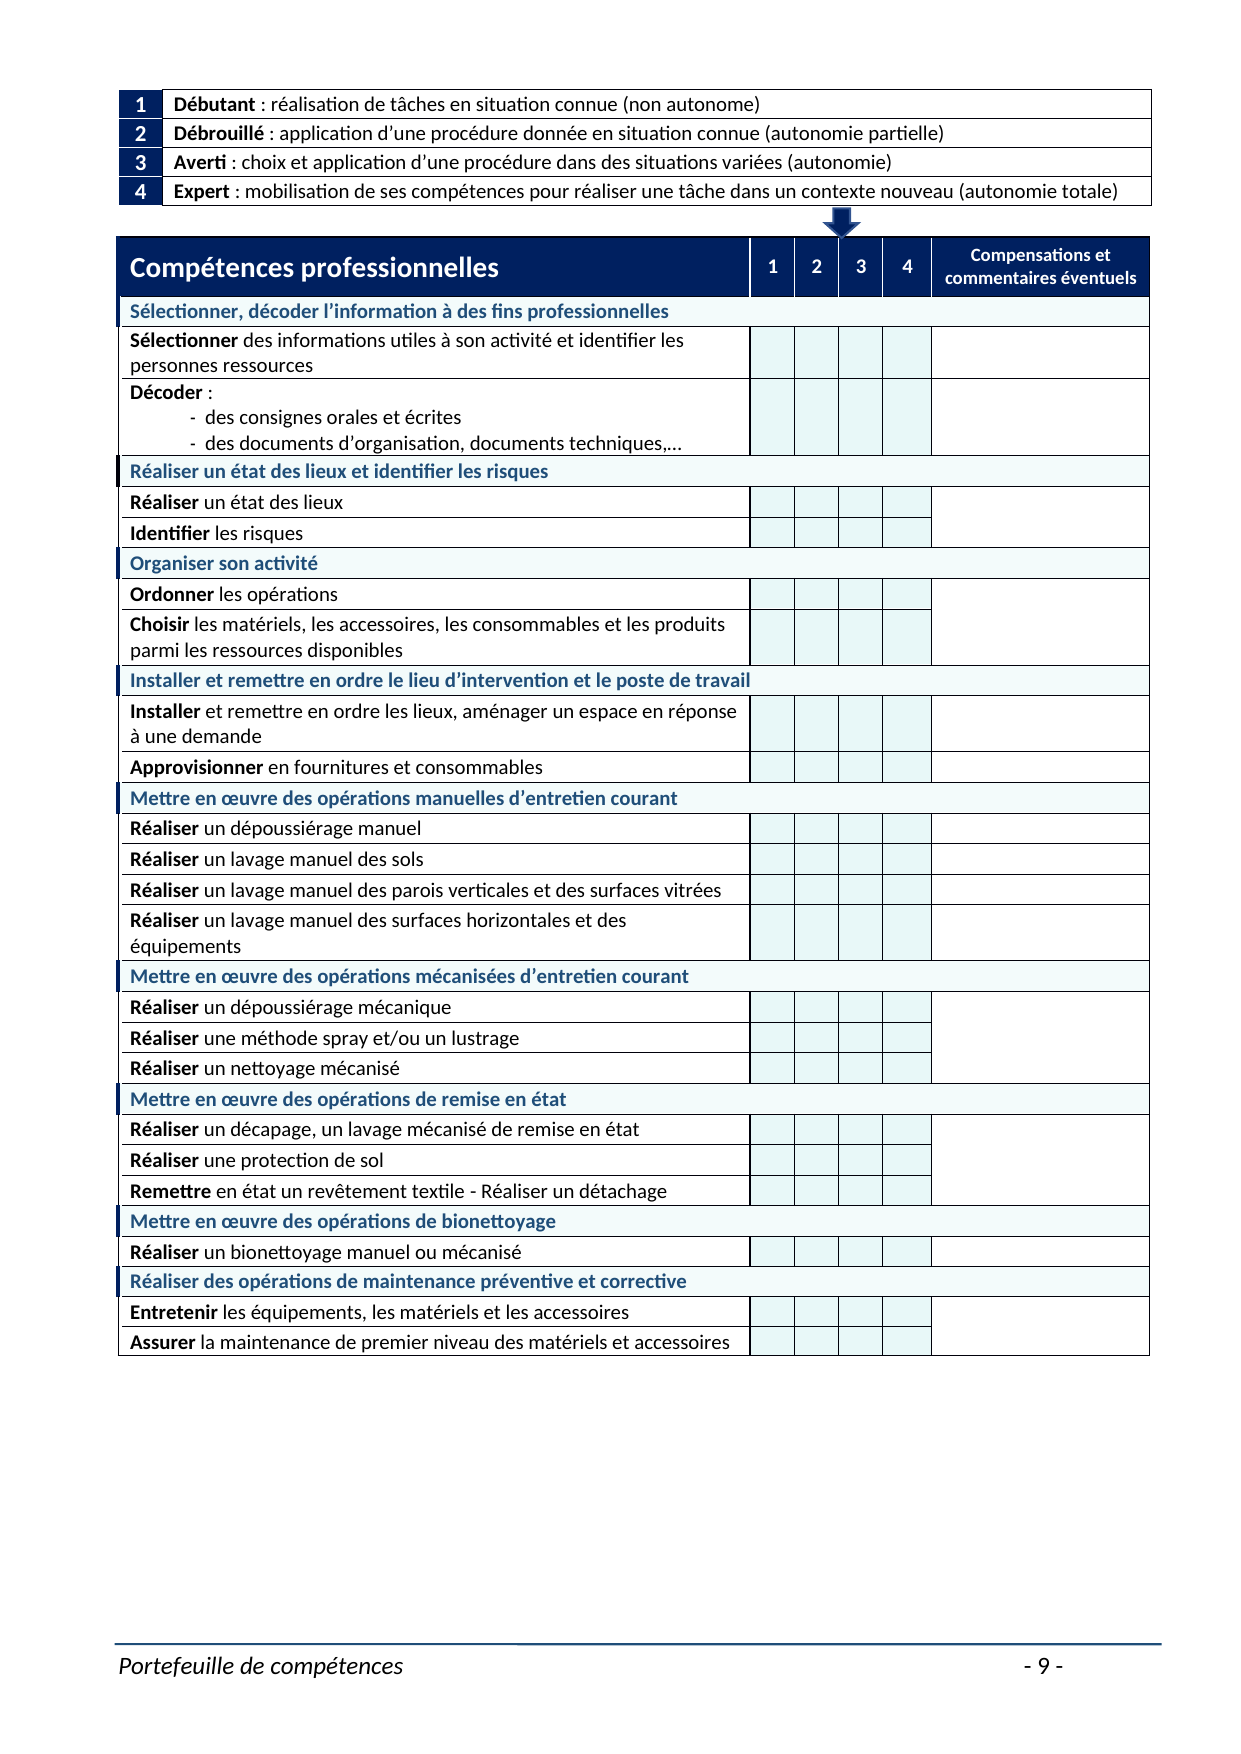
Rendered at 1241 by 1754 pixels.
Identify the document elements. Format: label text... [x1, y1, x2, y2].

table_header 3 [839, 238, 882, 296]
table_cell [883, 1115, 931, 1144]
table_cell [751, 875, 794, 904]
table_cell [883, 327, 931, 378]
table_cell [795, 379, 838, 455]
table_cell [883, 379, 931, 455]
table_cell [751, 1327, 794, 1355]
table_cell Débrouillé : application d’une procédure donnée en situation connue (autonomie partielle) [163, 119, 1151, 147]
table_cell [751, 1176, 794, 1205]
table_cell [839, 1237, 882, 1266]
table_cell [751, 752, 794, 782]
table_cell Décoder : des consignes orales et écrites des documents d’organisation, documents techniques,… [119, 378, 749, 455]
table_cell [883, 1327, 931, 1355]
table_cell [795, 579, 838, 608]
table_header Compétences professionnelles [120, 238, 749, 296]
table_cell Expert : mobilisation de ses compétences pour réaliser une tâche dans un contexte nouveau (autonomie totale) [163, 177, 1151, 205]
table_cell [932, 752, 1149, 782]
table_cell [795, 1237, 838, 1266]
table_cell [839, 610, 882, 664]
table_cell [751, 844, 794, 874]
table_cell [751, 1237, 794, 1266]
table_cell [883, 610, 931, 664]
table_cell [932, 844, 1149, 874]
table_cell [751, 814, 794, 843]
table_cell [883, 1176, 931, 1205]
table_cell [932, 1237, 1149, 1266]
table_cell Réaliser un dépoussiérage manuel [119, 813, 749, 843]
table_cell Entretenir les équipements, les matériels et les accessoires [119, 1296, 749, 1326]
table_cell [932, 696, 1149, 751]
table_cell [795, 992, 838, 1022]
table_cell Remettre en état un revêtement textile - Réaliser un détachage [119, 1175, 749, 1205]
table_cell [883, 992, 931, 1022]
table_cell [751, 1115, 794, 1144]
table_cell [932, 579, 1149, 664]
table_cell [883, 905, 931, 960]
table_cell Débutant : réalisation de tâches en situation connue (non autonome) [163, 90, 1151, 118]
table_cell Réaliser un nettoyage mécanisé [119, 1052, 749, 1083]
table_cell Réaliser un lavage manuel des surfaces horizontales et des équipements [119, 904, 749, 960]
table_cell [932, 905, 1149, 960]
table_cell Choisir les matériels, les accessoires, les consommables et les produits parmi les ressources disponibles [119, 609, 749, 664]
table_cell [795, 905, 838, 960]
table_cell [795, 327, 838, 378]
table_cell [839, 696, 882, 751]
table_cell [795, 752, 838, 782]
table_cell [795, 518, 838, 547]
table_header 2 [795, 238, 838, 296]
table_cell [751, 905, 794, 960]
table_cell [883, 1237, 931, 1266]
table_cell Mettre en œuvre des opérations de bionettoyage [120, 1205, 1149, 1236]
table_cell [795, 875, 838, 904]
table_cell [932, 379, 1149, 455]
table_cell [751, 1297, 794, 1326]
table_cell [795, 1115, 838, 1144]
table_cell [795, 1145, 838, 1175]
table_header Compensations et commentaires éventuels [932, 238, 1149, 296]
table_cell [839, 752, 882, 782]
table_cell [932, 992, 1149, 1083]
table_cell [883, 579, 931, 608]
table_cell Réaliser un lavage manuel des parois verticales et des surfaces vitrées [119, 874, 749, 904]
table_cell [751, 992, 794, 1022]
table_cell Installer et remettre en ordre les lieux, aménager un espace en réponse à une demande [119, 695, 749, 751]
table_cell [751, 327, 794, 378]
table_cell [839, 814, 882, 843]
table_cell [932, 487, 1149, 547]
table_cell [839, 487, 882, 517]
table_cell [839, 1115, 882, 1144]
table_cell Sélectionner des informations utiles à son activité et identifier les personnes ressources [119, 326, 749, 378]
table_cell 4 [119, 177, 162, 205]
table_cell Réaliser une protection de sol [119, 1144, 749, 1175]
table_header 4 [883, 238, 931, 296]
table_cell [839, 379, 882, 455]
table_cell [751, 1145, 794, 1175]
table_cell [839, 327, 882, 378]
table_cell [795, 814, 838, 843]
table_cell [751, 487, 794, 517]
table_cell [883, 1145, 931, 1175]
table_cell [839, 992, 882, 1022]
table_cell Réaliser un lavage manuel des sols [119, 843, 749, 874]
table_cell Sélectionner, décoder l’information à des fins professionnelles [120, 297, 1149, 326]
table_cell [932, 814, 1149, 843]
table_cell [839, 518, 882, 547]
table_cell [751, 379, 794, 455]
table_cell [839, 1053, 882, 1083]
table_cell [751, 1053, 794, 1083]
table_cell Identifier les risques [119, 517, 749, 547]
table_cell [839, 1145, 882, 1175]
table_cell [795, 1327, 838, 1355]
table_cell Réaliser un bionettoyage manuel ou mécanisé [119, 1236, 749, 1266]
table_cell [751, 610, 794, 664]
table_cell [751, 1023, 794, 1052]
table_cell [883, 844, 931, 874]
table_cell [795, 610, 838, 664]
table_cell Ordonner les opérations [119, 578, 749, 608]
table_cell [883, 752, 931, 782]
table_cell 1 [119, 90, 162, 118]
table_cell 2 [119, 119, 162, 147]
table_header 1 [751, 238, 794, 296]
table_cell [795, 1176, 838, 1205]
table_cell [932, 1115, 1149, 1205]
table_cell Organiser son activité [120, 547, 1149, 578]
table_cell Réaliser un décapage, un lavage mécanisé de remise en état [119, 1114, 749, 1144]
table_cell [795, 487, 838, 517]
table_cell [839, 844, 882, 874]
table_cell Réaliser une méthode spray et/ou un lustrage [119, 1022, 749, 1052]
table_cell Mettre en œuvre des opérations manuelles d’entretien courant [120, 782, 1149, 812]
table_cell [795, 1023, 838, 1052]
table_cell [932, 327, 1149, 378]
table_cell [795, 1297, 838, 1326]
table_cell [795, 1053, 838, 1083]
table_cell [883, 696, 931, 751]
table_cell Approvisionner en fournitures et consommables [119, 751, 749, 782]
table_cell [751, 579, 794, 608]
table_cell [932, 1297, 1149, 1355]
table_cell 3 [119, 148, 162, 176]
table_cell Réaliser un état des lieux [119, 486, 749, 517]
table_cell [751, 518, 794, 547]
table_cell Mettre en œuvre des opérations de remise en état [120, 1083, 1149, 1113]
table_cell [883, 1023, 931, 1052]
table_cell [839, 875, 882, 904]
table_cell [883, 1053, 931, 1083]
table_cell [839, 1176, 882, 1205]
table_cell [883, 814, 931, 843]
table_cell [795, 844, 838, 874]
table_cell Réaliser un dépoussiérage mécanique [119, 991, 749, 1022]
table_cell [839, 1297, 882, 1326]
table_cell [883, 487, 931, 517]
table_cell [883, 875, 931, 904]
table_cell [839, 1023, 882, 1052]
table_cell Réaliser un état des lieux et identifier les risques [120, 455, 1149, 486]
table_cell [932, 875, 1149, 904]
table_cell Averti : choix et application d’une procédure dans des situations variées (autonomie) [163, 148, 1151, 176]
table_cell Assurer la maintenance de premier niveau des matériels et accessoires [119, 1326, 749, 1355]
table_cell [839, 579, 882, 608]
table_cell [883, 518, 931, 547]
table_cell [839, 905, 882, 960]
table_cell Réaliser des opérations de maintenance préventive et corrective [120, 1266, 1149, 1296]
table_cell [751, 696, 794, 751]
table_cell [795, 696, 838, 751]
table_cell Mettre en œuvre des opérations mécanisées d’entretien courant [120, 960, 1149, 991]
table_cell [839, 1327, 882, 1355]
table_cell Installer et remettre en ordre le lieu d’intervention et le poste de travail [120, 665, 1149, 695]
table_cell [883, 1297, 931, 1326]
